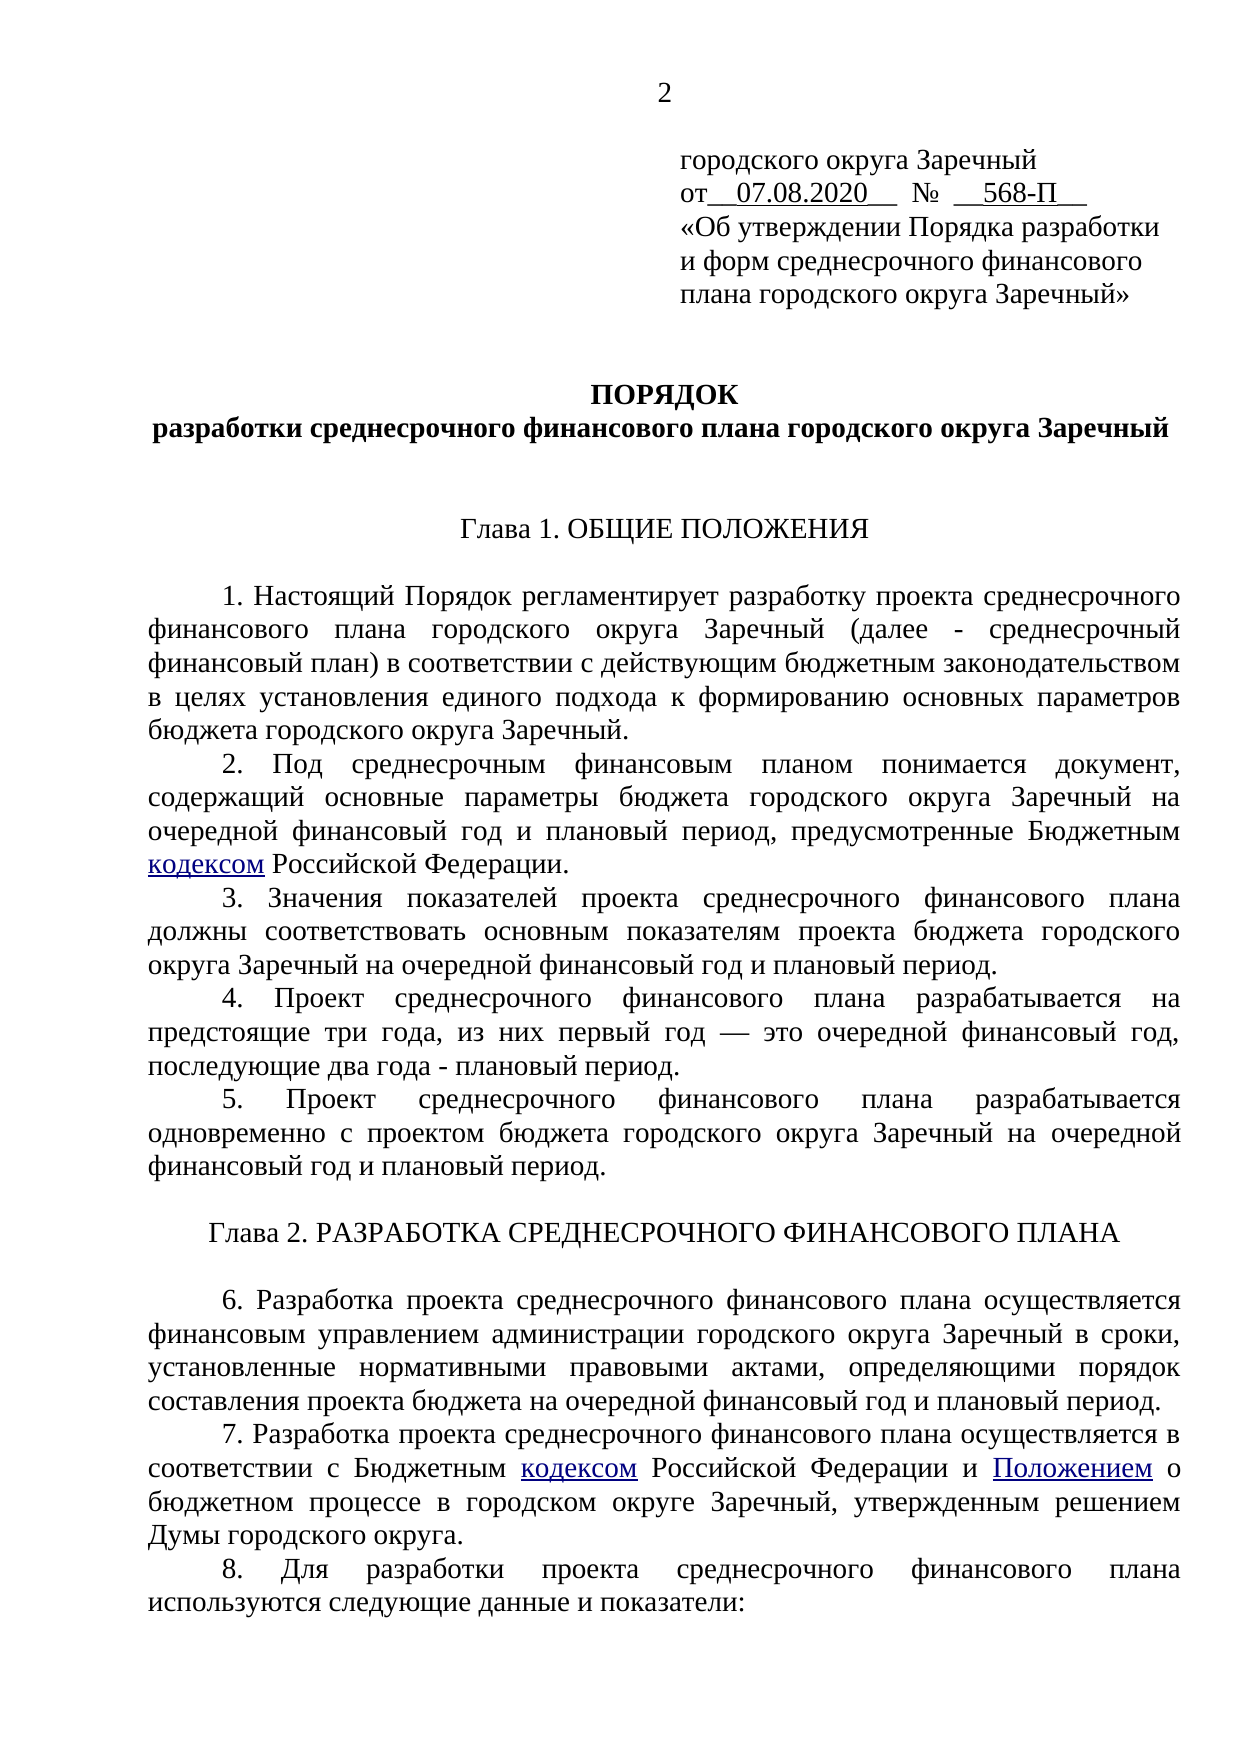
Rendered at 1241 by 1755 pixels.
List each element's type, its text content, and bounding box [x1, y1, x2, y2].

title разработки среднесрочного финансового плана городского округа Заречный [148, 410, 1181, 444]
text 8. Для разработки проекта среднесрочного финансового плана используются следующие данные и показатели: [148, 1551, 1181, 1618]
text от__07.08.2020__ № __568-П__ [679, 176, 1181, 209]
text «Об утверждении Порядка разработки [679, 209, 1181, 243]
text 3. Значения показателей проекта среднесрочного финансового плана должны соответствовать основным показателям проекта бюджета городского округа Заречный на очередной финансовый год и плановый период. [148, 880, 1181, 981]
text 7. Разработка проекта среднесрочного финансового плана осуществляется в соответствии с Бюджетным кодексом Российской Федерации и Положением о бюджетном процессе в городском округе Заречный, утвержденным решением Думы городского округа. [148, 1417, 1181, 1551]
text городского округа Заречный [679, 142, 1181, 176]
text и форм среднесрочного финансового [679, 243, 1181, 276]
title ПОРЯДОК [148, 377, 1181, 410]
text плана городского округа Заречный» [679, 276, 1181, 310]
text 6. Разработка проекта среднесрочного финансового плана осуществляется финансовым управлением администрации городского округа Заречный в сроки, установленные нормативными правовыми актами, определяющими порядок составления проекта бюджета на очередной финансовый год и плановый период. [148, 1282, 1181, 1417]
text Глава 2. РАЗРАБОТКА СРЕДНЕСРОЧНОГО ФИНАНСОВОГО ПЛАНА [148, 1215, 1181, 1249]
text 4. Проект среднесрочного финансового плана разрабатывается на предстоящие три года, из них первый год — это очередной финансовый год, последующие два года - плановый период. [148, 981, 1181, 1081]
text Глава 1. ОБЩИЕ ПОЛОЖЕНИЯ [148, 511, 1181, 544]
text 5. Проект среднесрочного финансового плана разрабатывается одновременно с проектом бюджета городского округа Заречный на очередной финансовый год и плановый период. [148, 1081, 1181, 1182]
text 1. Настоящий Порядок регламентирует разработку проекта среднесрочного финансового плана городского округа Заречный (далее - среднесрочный финансовый план) в соответствии с действующим бюджетным законодательством в целях установления единого подхода к формированию основных параметров бюджета городского округа Заречный. [148, 578, 1181, 746]
text 2. Под среднесрочным финансовым планом понимается документ, содержащий основные параметры бюджета городского округа Заречный на очередной финансовый год и плановый период, предусмотренные Бюджетным кодексом Российской Федерации. [148, 746, 1181, 880]
